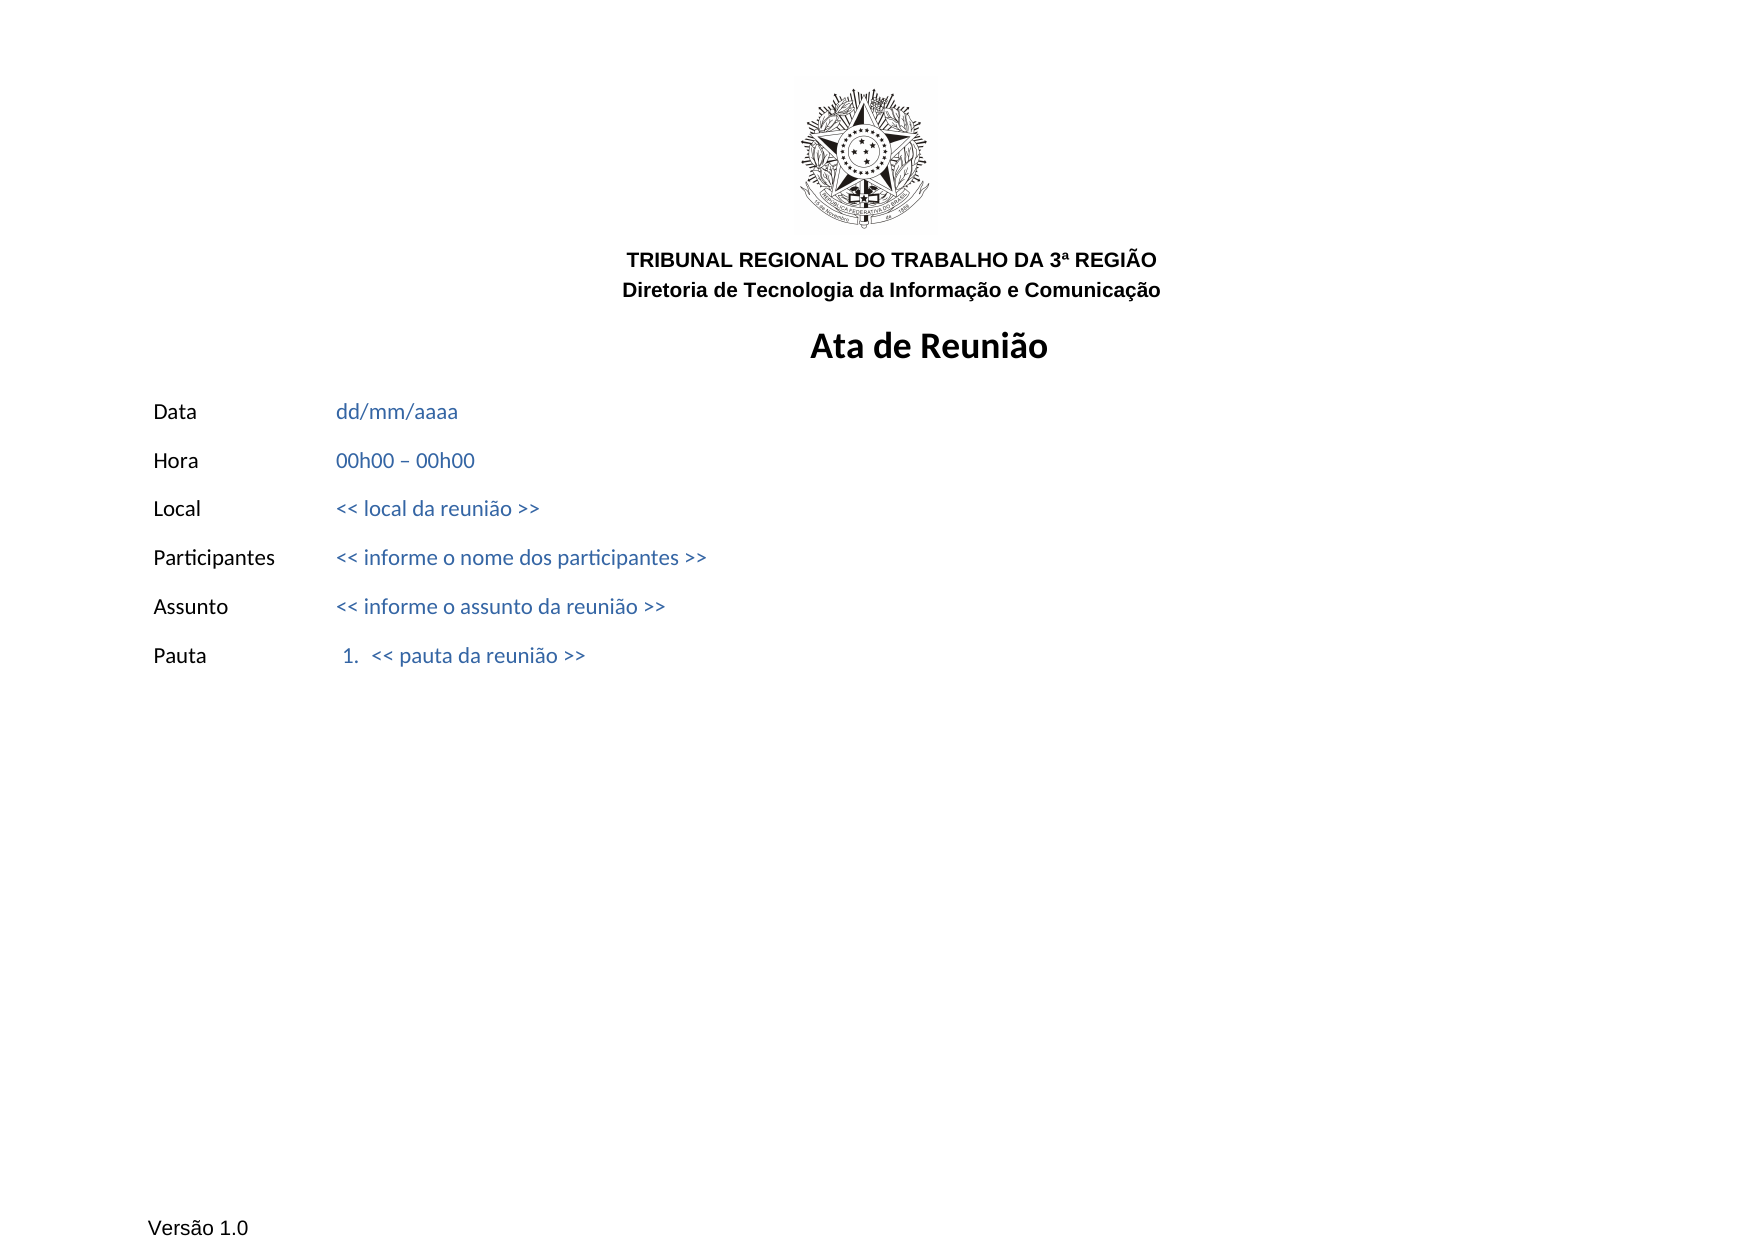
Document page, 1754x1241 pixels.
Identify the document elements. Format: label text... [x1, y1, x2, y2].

table_cell 00h00 – 00h00 [325, 446, 1524, 494]
table_cell Hora [142, 446, 324, 494]
table_cell Local [142, 495, 324, 543]
subtitle Ata de Reunião [148, 322, 1636, 368]
picture [794, 76, 938, 235]
table_cell << informe o nome dos participantes >> [325, 544, 1524, 592]
table_cell Pauta [142, 641, 324, 698]
table_cell << informe o assunto da reunião >> [325, 592, 1524, 641]
table_cell Participantes [142, 544, 324, 592]
table_cell << local da reunião >> [325, 495, 1524, 543]
table_header dd/mm/aaaa [325, 397, 1524, 446]
table_cell << pauta da reunião >> [325, 641, 1524, 698]
table_header Data [142, 397, 324, 446]
table_cell Assunto [142, 592, 324, 641]
